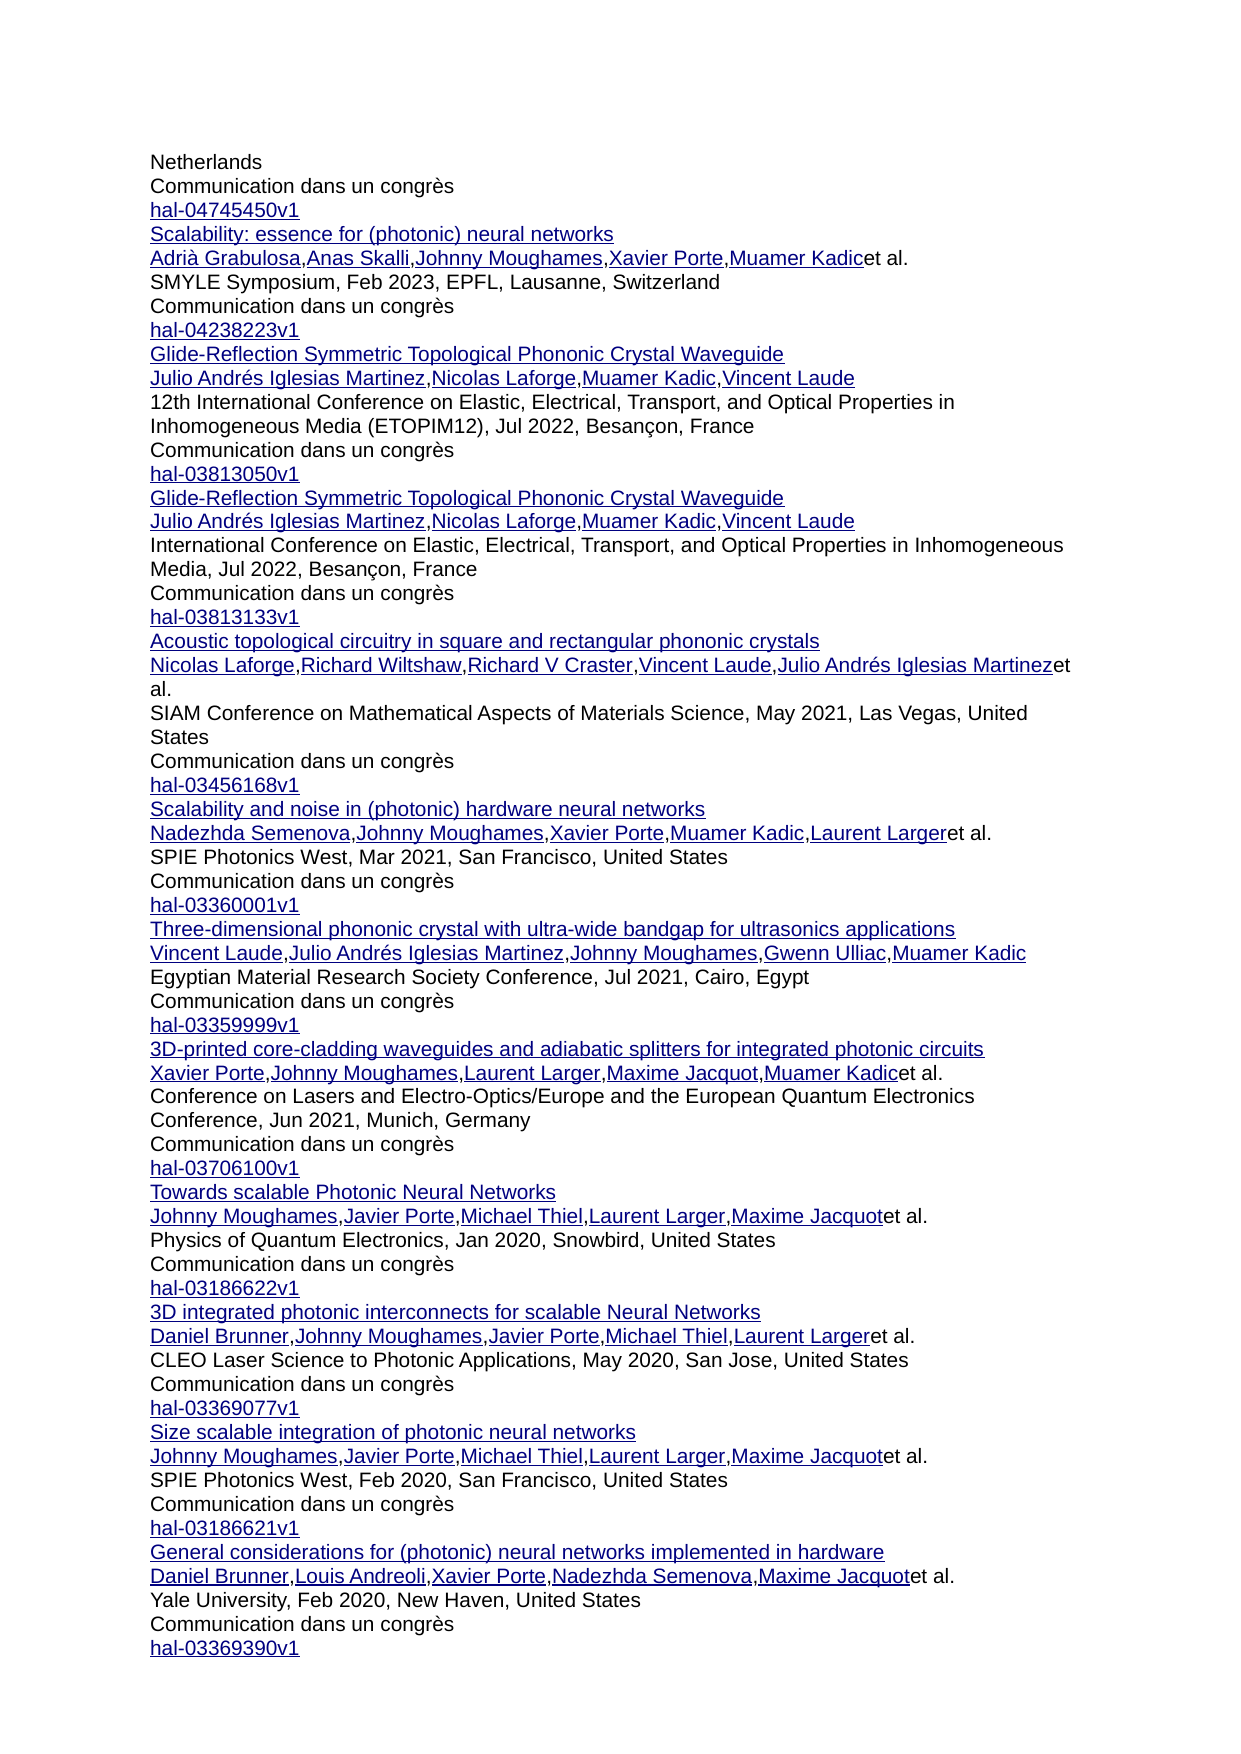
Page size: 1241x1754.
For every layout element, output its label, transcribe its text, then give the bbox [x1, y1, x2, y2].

table_cell Scalability and noise in (photonic) hardware neural networks Nadezhda Semenova,Johnny Moughames,Xavier Porte,Muamer Kadic,Laurent Largeret al. SPIE Photonics West, Mar 2021, San Francisco, United States Communication dans un congrès hal-03360001v1 [150, 797, 1090, 917]
table_cell 3D-printed core-cladding waveguides and adiabatic splitters for integrated photonic circuits Xavier Porte,Johnny Moughames,Laurent Larger,Maxime Jacquot,Muamer Kadicet al. Conference on Lasers and Electro-Optics/Europe and the European Quantum Electronics Conference, Jun 2021, Munich, Germany Communication dans un congrès hal-03706100v1 [150, 1036, 1090, 1180]
table_cell Glide-Reflection Symmetric Topological Phononic Crystal Waveguide Julio Andrés Iglesias Martinez,Nicolas Laforge,Muamer Kadic,Vincent Laude 12th International Conference on Elastic, Electrical, Transport, and Optical Properties in Inhomogeneous Media (ETOPIM12), Jul 2022, Besançon, France Communication dans un congrès hal-03813050v1 [150, 342, 1090, 485]
table_cell Size scalable integration of photonic neural networks Johnny Moughames,Javier Porte,Michael Thiel,Laurent Larger,Maxime Jacquotet al. SPIE Photonics West, Feb 2020, San Francisco, United States Communication dans un congrès hal-03186621v1 [150, 1420, 1090, 1539]
table_cell Glide-Reflection Symmetric Topological Phononic Crystal Waveguide Julio Andrés Iglesias Martinez,Nicolas Laforge,Muamer Kadic,Vincent Laude International Conference on Elastic, Electrical, Transport, and Optical Properties in Inhomogeneous Media, Jul 2022, Besançon, France Communication dans un congrès hal-03813133v1 [150, 485, 1090, 629]
table_cell Three-dimensional phononic crystal with ultra-wide bandgap for ultrasonics applications Vincent Laude,Julio Andrés Iglesias Martinez,Johnny Moughames,Gwenn Ulliac,Muamer Kadic Egyptian Material Research Society Conference, Jul 2021, Cairo, Egypt Communication dans un congrès hal-03359999v1 [150, 917, 1090, 1036]
table_cell General considerations for (photonic) neural networks implemented in hardware Daniel Brunner,Louis Andreoli,Xavier Porte,Nadezhda Semenova,Maxime Jacquotet al. Yale University, Feb 2020, New Haven, United States Communication dans un congrès hal-03369390v1 [150, 1540, 1090, 1659]
table_cell 3D integrated photonic interconnects for scalable Neural Networks Daniel Brunner,Johnny Moughames,Javier Porte,Michael Thiel,Laurent Largeret al. CLEO Laser Science to Photonic Applications, May 2020, San Jose, United States Communication dans un congrès hal-03369077v1 [150, 1300, 1090, 1420]
table_header Bi-Material 3D Printed Soft Microrobots: Proof-of-Concept and Demonstration Mehdi Salah,Yannis Bordes,Cédric Clevy,Gwenn Ulliac,Vincent Luzetet al. International Conference on Manipulation, Automation and Robotics at Small Scales, Jul 2024, Delft, Netherlands Communication dans un congrès hal-04745450v1 [150, 150, 1090, 222]
table_cell Towards scalable Photonic Neural Networks Johnny Moughames,Javier Porte,Michael Thiel,Laurent Larger,Maxime Jacquotet al. Physics of Quantum Electronics, Jan 2020, Snowbird, United States Communication dans un congrès hal-03186622v1 [150, 1180, 1090, 1300]
table_cell Acoustic topological circuitry in square and rectangular phononic crystals Nicolas Laforge,Richard Wiltshaw,Richard V Craster,Vincent Laude,Julio Andrés Iglesias Martinezet al. SIAM Conference on Mathematical Aspects of Materials Science, May 2021, Las Vegas, United States Communication dans un congrès hal-03456168v1 [150, 629, 1090, 797]
table_cell Scalability: essence for (photonic) neural networks Adrià Grabulosa,Anas Skalli,Johnny Moughames,Xavier Porte,Muamer Kadicet al. SMYLE Symposium, Feb 2023, EPFL, Lausanne, Switzerland Communication dans un congrès hal-04238223v1 [150, 222, 1090, 342]
